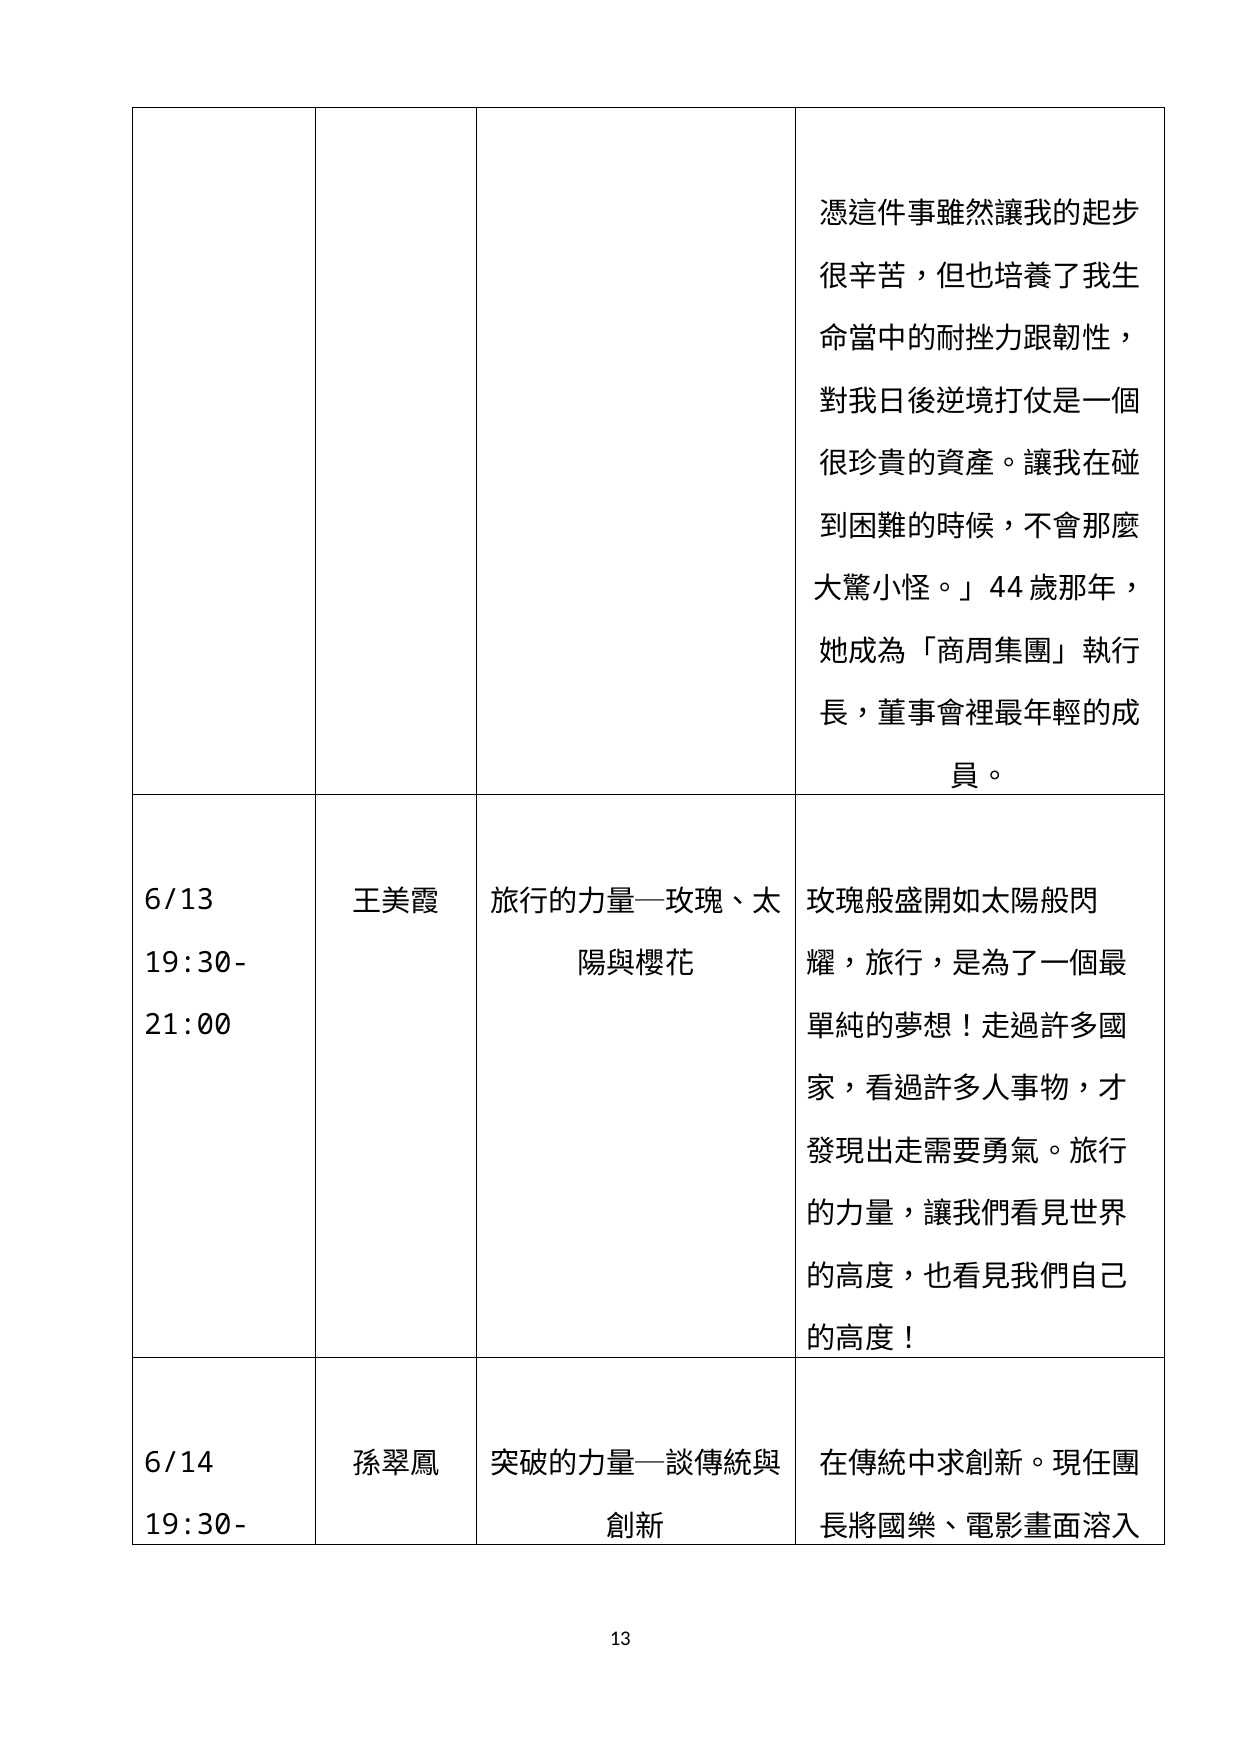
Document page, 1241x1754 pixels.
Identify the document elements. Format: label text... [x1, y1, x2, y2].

table_cell [477, 108, 795, 794]
table_cell 6/14 19:30- [133, 1358, 315, 1544]
table_cell 孫翠鳳 [316, 1358, 476, 1544]
table_cell 旅行的力量─玫瑰、太陽與櫻花 [477, 795, 795, 1357]
table_cell 王美霞 [316, 795, 476, 1357]
table_cell 突破的力量─談傳統與創新 [477, 1358, 795, 1544]
table_cell [133, 108, 315, 794]
table_cell 憑這件事雖然讓我的起步很辛苦，但也培養了我生命當中的耐挫力跟韌性，對我日後逆境打仗是一個很珍貴的資產。讓我在碰到困難的時候，不會那麼大驚小怪。」44歲那年，她成為「商周集團」執行長，董事會裡最年輕的成員。 [796, 108, 1164, 794]
table_cell 玫瑰般盛開如太陽般閃耀，旅行，是為了一個最單純的夢想！走過許多國家，看過許多人事物，才發現出走需要勇氣。旅行的力量，讓我們看見世界的高度，也看見我們自己的高度！ [796, 795, 1164, 1357]
table_cell 在傳統中求創新。現任團長將國樂、電影畫面溶入 [796, 1358, 1164, 1544]
table_cell [316, 108, 476, 794]
table_cell 6/13 19:30-21:00 [133, 795, 315, 1357]
